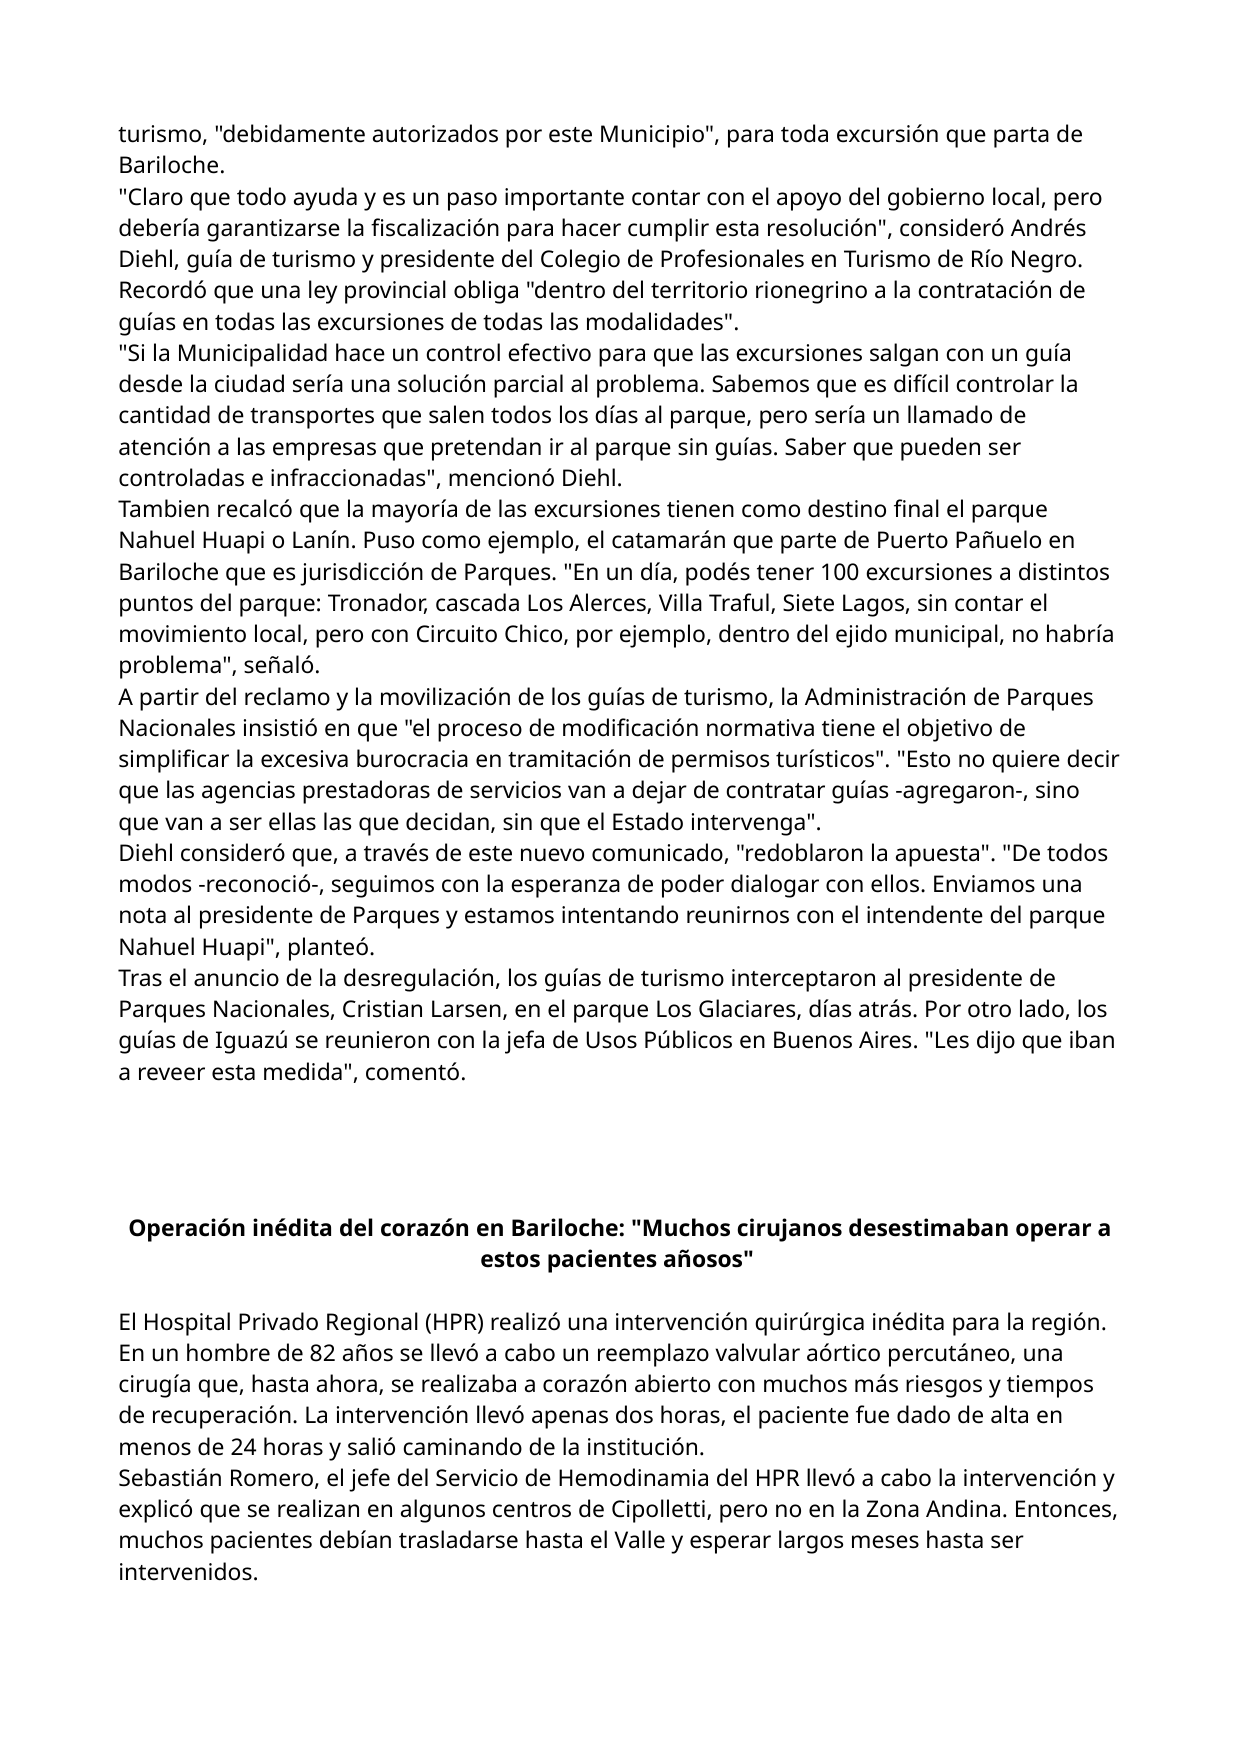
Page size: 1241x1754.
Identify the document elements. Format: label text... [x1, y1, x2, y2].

text Sebastián Romero, el jefe del Servicio de Hemodinamia del HPR llevó a cabo la intervención y explicó que se realizan en algunos centros de Cipolletti, pero no en la Zona Andina. Entonces, muchos pacientes debían trasladarse hasta el Valle y esperar largos meses hasta ser intervenidos. [118, 1462, 1122, 1587]
text El Hospital Privado Regional (HPR) realizó una intervención quirúrgica inédita para la región. En un hombre de 82 años se llevó a cabo un reemplazo valvular aórtico percutáneo, una cirugía que, hasta ahora, se realizaba a corazón abierto con muchos más riesgos y tiempos de recuperación. La intervención llevó apenas dos horas, el paciente fue dado de alta en menos de 24 horas y salió caminando de la institución. [118, 1306, 1122, 1462]
text "Claro que todo ayuda y es un paso importante contar con el apoyo del gobierno local, pero debería garantizarse la fiscalización para hacer cumplir esta resolución", consideró Andrés Diehl, guía de turismo y presidente del Colegio de Profesionales en Turismo de Río Negro. [118, 181, 1122, 274]
text turismo, "debidamente autorizados por este Municipio", para toda excursión que parta de Bariloche. [118, 118, 1122, 181]
text "Si la Municipalidad hace un control efectivo para que las excursiones salgan con un guía desde la ciudad sería una solución parcial al problema. Sabemos que es difícil controlar la cantidad de transportes que salen todos los días al parque, pero sería un llamado de atención a las empresas que pretendan ir al parque sin guías. Saber que pueden ser controladas e infraccionadas", mencionó Diehl. [118, 337, 1122, 493]
text Tras el anuncio de la desregulación, los guías de turismo interceptaron al presidente de Parques Nacionales, Cristian Larsen, en el parque Los Glaciares, días atrás. Por otro lado, los guías de Iguazú se reunieron con la jefa de Usos Públicos en Buenos Aires. "Les dijo que iban a reveer esta medida", comentó. [118, 962, 1122, 1087]
text A partir del reclamo y la movilización de los guías de turismo, la Administración de Parques Nacionales insistió en que "el proceso de modificación normativa tiene el objetivo de simplificar la excesiva burocracia en tramitación de permisos turísticos". "Esto no quiere decir que las agencias prestadoras de servicios van a dejar de contratar guías -agregaron-, sino que van a ser ellas las que decidan, sin que el Estado intervenga". [118, 681, 1122, 837]
text Operación inédita del corazón en Bariloche: "Muchos cirujanos desestimaban operar a estos pacientes añosos" [118, 1212, 1122, 1274]
text Recordó que una ley provincial obliga "dentro del territorio rionegrino a la contratación de guías en todas las excursiones de todas las modalidades". [118, 274, 1122, 337]
text Tambien recalcó que la mayoría de las excursiones tienen como destino final el parque Nahuel Huapi o Lanín. Puso como ejemplo, el catamarán que parte de Puerto Pañuelo en Bariloche que es jurisdicción de Parques. "En un día, podés tener 100 excursiones a distintos puntos del parque: Tronador, cascada Los Alerces, Villa Traful, Siete Lagos, sin contar el movimiento local, pero con Circuito Chico, por ejemplo, dentro del ejido municipal, no habría problema", señaló. [118, 493, 1122, 681]
text Diehl consideró que, a través de este nuevo comunicado, "redoblaron la apuesta". "De todos modos -reconoció-, seguimos con la esperanza de poder dialogar con ellos. Enviamos una nota al presidente de Parques y estamos intentando reunirnos con el intendente del parque Nahuel Huapi", planteó. [118, 837, 1122, 962]
